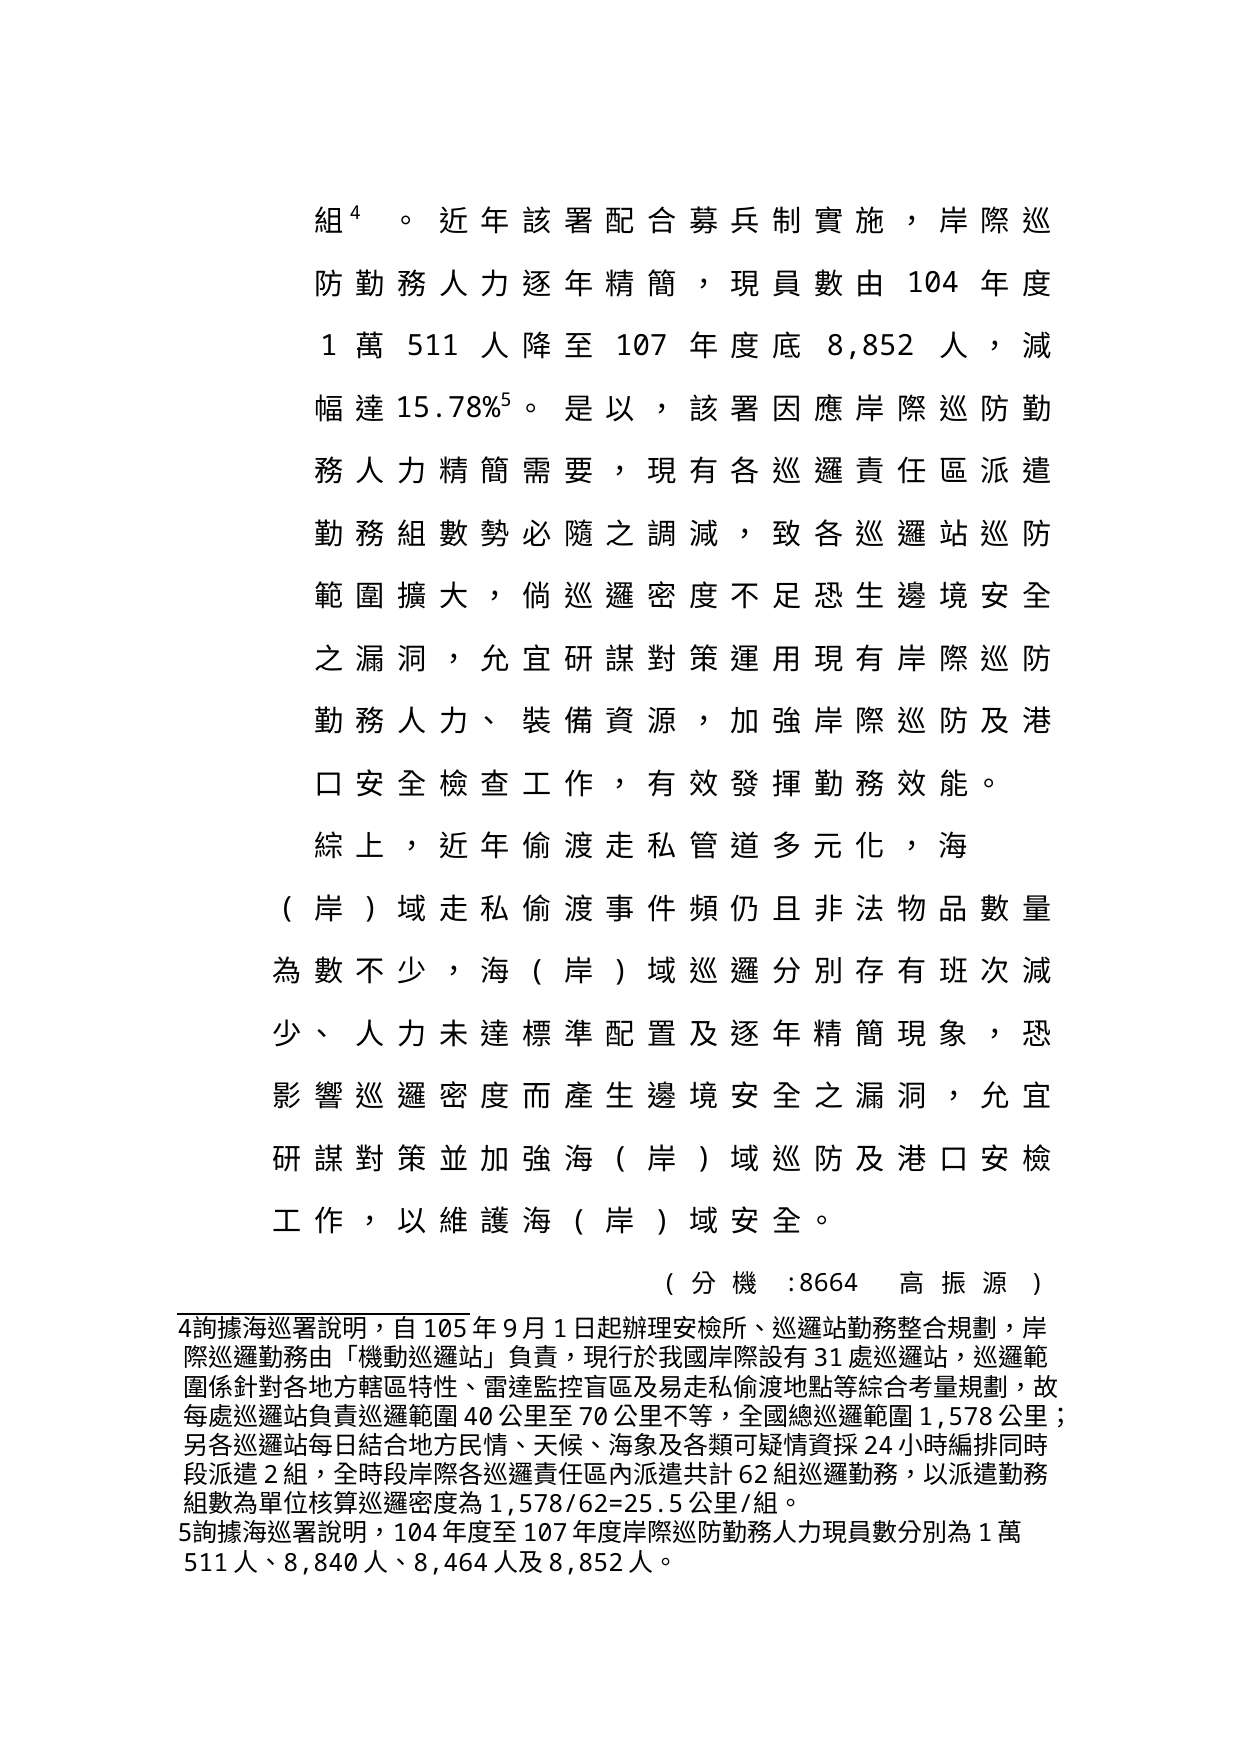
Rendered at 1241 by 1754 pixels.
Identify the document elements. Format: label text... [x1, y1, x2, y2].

text 該署現行岸際巡邏勤務由31處巡邏站負責，每處巡邏站負責巡邏範圍40公里至70公里不等，全時段岸際各巡邏責任區內派遣共計62組巡邏勤務，全國總巡邏範圍1,578公里，每組巡邏密度約25.5公里/組。近年該署配合募兵制實施，岸際巡防勤務人力逐年精簡，現員數由104年度1萬511人降至107年度底8,852人，減幅達15.78%。是以，該署因應岸際巡防勤務人力精簡需要，現有各巡邏責任區派遣勤務組數勢必隨之調減，致各巡邏站巡防範圍擴大，倘巡邏密度不足恐生邊境安全之漏洞，允宜研謀對策運用現有岸際巡防勤務人力、裝備資源，加強岸際巡防及港口安全檢查工作，有效發揮勤務效能。 [271, 177, 1058, 802]
text 詢據海巡署說明，自105年9月1日起辦理安檢所、巡邏站勤務整合規劃，岸際巡邏勤務由「機動巡邏站」負責，現行於我國岸際設有31處巡邏站，巡邏範圍係針對各地方轄區特性、雷達監控盲區及易走私偷渡地點等綜合考量規劃，故每處巡邏站負責巡邏範圍40公里至70公里不等，全國總巡邏範圍1,578公里；另各巡邏站每日結合地方民情、天候、海象及各類可疑情資採24小時編排同時段派遣2組，全時段岸際各巡邏責任區內派遣共計62組巡邏勤務，以派遣勤務組數為單位核算巡邏密度為1,578/62=25.5公里/組。 [177, 1314, 1063, 1518]
text 詢據海巡署說明，104年度至107年度岸際巡防勤務人力現員數分別為1萬511人、8,840人、8,464人及8,852人。 [177, 1518, 1063, 1577]
text (分機:8664 高振源) [183, 1240, 1058, 1302]
text 綜上，近年偷渡走私管道多元化，海(岸)域走私偷渡事件頻仍且非法物品數量為數不少，海(岸)域巡邏分別存有班次減少、人力未達標準配置及逐年精簡現象，恐影響巡邏密度而產生邊境安全之漏洞，允宜研謀對策並加強海(岸)域巡防及港口安檢工作，以維護海(岸)域安全。 [242, 802, 1058, 1240]
